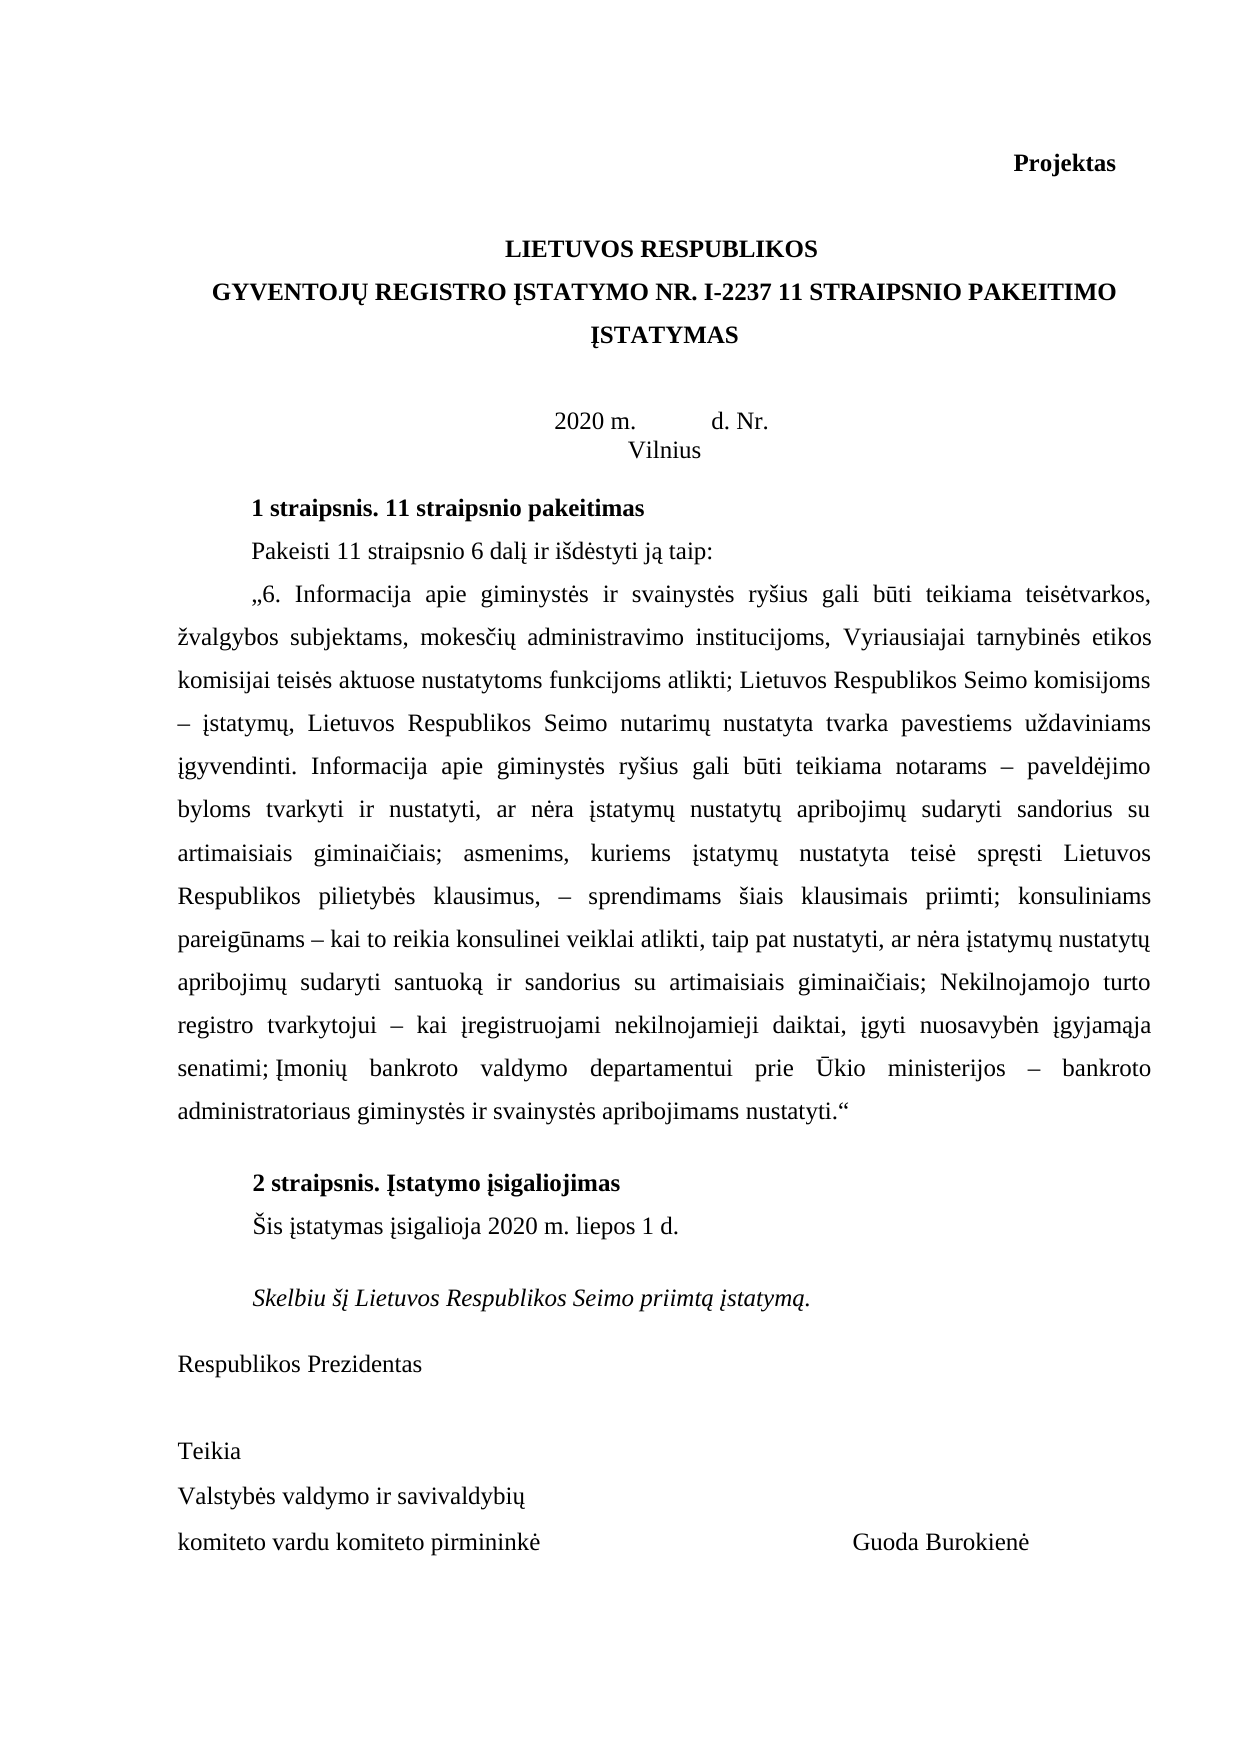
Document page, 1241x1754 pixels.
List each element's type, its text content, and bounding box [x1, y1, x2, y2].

text Valstybės valdymo ir savivaldybių [177, 1481, 1152, 1510]
text Teikia [177, 1436, 1152, 1464]
text Vilnius [177, 435, 1152, 464]
text GYVENTOJŲ REGISTRO ĮSTATYMO NR. I-2237 11 STRAIPSNIO PAKEITIMO ĮSTATYMAS [177, 277, 1152, 349]
text 2020 m. d. Nr. [177, 406, 1152, 435]
text Projektas [177, 148, 1122, 176]
text LIETUVOS RESPUBLIKOS [177, 234, 1152, 263]
text Skelbiu šį Lietuvos Respublikos Seimo priimtą įstatymą. [177, 1283, 1152, 1312]
text komiteto vardu komiteto pirmininkė Guoda Burokienė [177, 1527, 1152, 1556]
text Šis įstatymas įsigalioja 2020 m. liepos 1 d. [177, 1211, 1152, 1240]
text 2 straipsnis. Įstatymo įsigaliojimas [177, 1168, 1152, 1197]
text Respublikos Prezidentas [177, 1349, 1152, 1378]
text 1 straipsnis. 11 straipsnio pakeitimas [177, 493, 1152, 521]
text „6. Informacija apie giminystės ir svainystės ryšius gali būti teikiama teisėtvarkos, žvalgybos subjektams, mokesčių administravimo institucijoms, Vyriausiajai tarnybinės etikos komisijai teisės aktuose nustatytoms funkcijoms atlikti; Lietuvos Respublikos Seimo komisijoms – įstatymų, Lietuvos Respublikos Seimo nutarimų nustatyta tvarka pavestiems uždaviniams įgyvendinti. Informacija apie giminystės ryšius gali būti teikiama notarams – paveldėjimo byloms tvarkyti ir nustatyti, ar nėra įstatymų nustatytų apribojimų sudaryti sandorius su artimaisiais giminaičiais; asmenims, kuriems įstatymų nustatyta teisė spręsti Lietuvos Respublikos pilietybės klausimus, – sprendimams šiais klausimais priimti; konsuliniams pareigūnams – kai to reikia konsulinei veiklai atlikti, taip pat nustatyti, ar nėra įstatymų nustatytų apribojimų sudaryti santuoką ir sandorius su artimaisiais giminaičiais; Nekilnojamojo turto registro tvarkytojui – kai įregistruojami nekilnojamieji daiktai, įgyti nuosavybėn įgyjamąja senatimi; Įmonių bankroto valdymo departamentui prie Ūkio ministerijos – bankroto administratoriaus giminystės ir svainystės apribojimams nustatyti.“ [177, 579, 1152, 1125]
text Pakeisti 11 straipsnio 6 dalį ir išdėstyti ją taip: [177, 536, 1152, 564]
